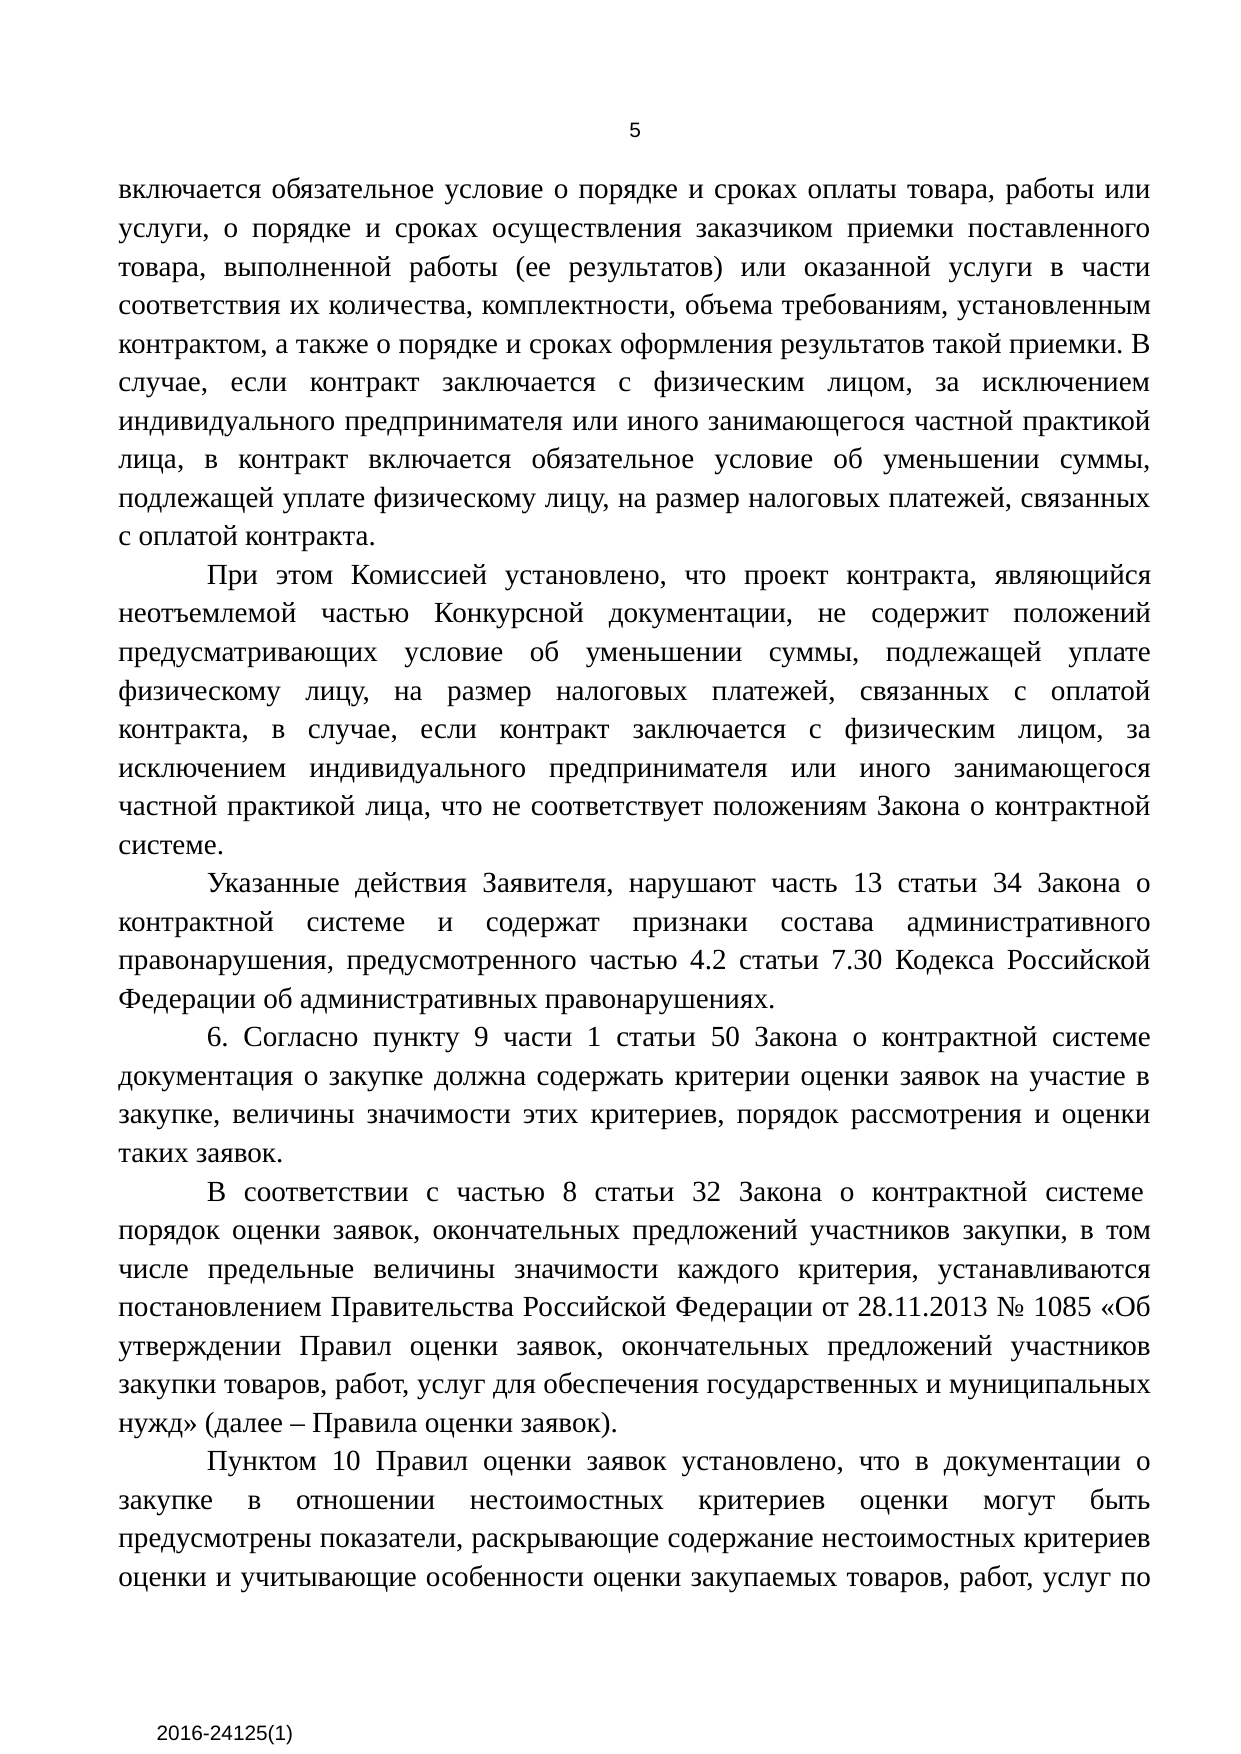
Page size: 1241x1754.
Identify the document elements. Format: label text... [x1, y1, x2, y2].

text При этом Комиссией установлено, что проект контракта, являющийся неотъемлемой частью Конкурсной документации, не содержит положений предусматривающих условие об уменьшении суммы, подлежащей уплате физическому лицу, на размер налоговых платежей, связанных с оплатой контракта, в случае, если контракт заключается с физическим лицом, за исключением индивидуального предпринимателя или иного занимающегося частной практикой лица, что не соответствует положениям Закона о контрактной системе. [118, 557, 1152, 860]
text В соответствии с частью 8 статьи 32 Закона о контрактной системе порядок оценки заявок, окончательных предложений участников закупки, в том числе предельные величины значимости каждого критерия, устанавливаются постановлением Правительства Российской Федерации от 28.11.2013 № 1085 «Об утверждении Правил оценки заявок, окончательных предложений участников закупки товаров, работ, услуг для обеспечения государственных и муниципальных нужд» (далее – Правила оценки заявок). [118, 1174, 1152, 1438]
text 6. Согласно пункту 9 части 1 статьи 50 Закона о контрактной системе документация о закупке должна содержать критерии оценки заявок на участие в закупке, величины значимости этих критериев, порядок рассмотрения и оценки таких заявок. [118, 1019, 1152, 1169]
text включается обязательное условие о порядке и сроках оплаты товара, работы или услуги, о порядке и сроках осуществления заказчиком приемки поставленного товара, выполненной работы (ее результатов) или оказанной услуги в части соответствия их количества, комплектности, объема требованиям, установленным контрактом, а также о порядке и сроках оформления результатов такой приемки. В случае, если контракт заключается с физическим лицом, за исключением индивидуального предпринимателя или иного занимающегося частной практикой лица, в контракт включается обязательное условие об уменьшении суммы, подлежащей уплате физическому лицу, на размер налоговых платежей, связанных с оплатой контракта. [118, 172, 1152, 552]
text Указанные действия Заявителя, нарушают часть 13 статьи 34 Закона о контрактной системе и содержат признаки состава административного правонарушения, предусмотренного частью 4.2 статьи 7.30 Кодекса Российской Федерации об административных правонарушениях. [118, 865, 1152, 1014]
text Пунктом 10 Правил оценки заявок установлено, что в документации о закупке в отношении нестоимостных критериев оценки могут быть предусмотрены показатели, раскрывающие содержание нестоимостных критериев оценки и учитывающие особенности оценки закупаемых товаров, работ, услуг по [118, 1443, 1152, 1593]
